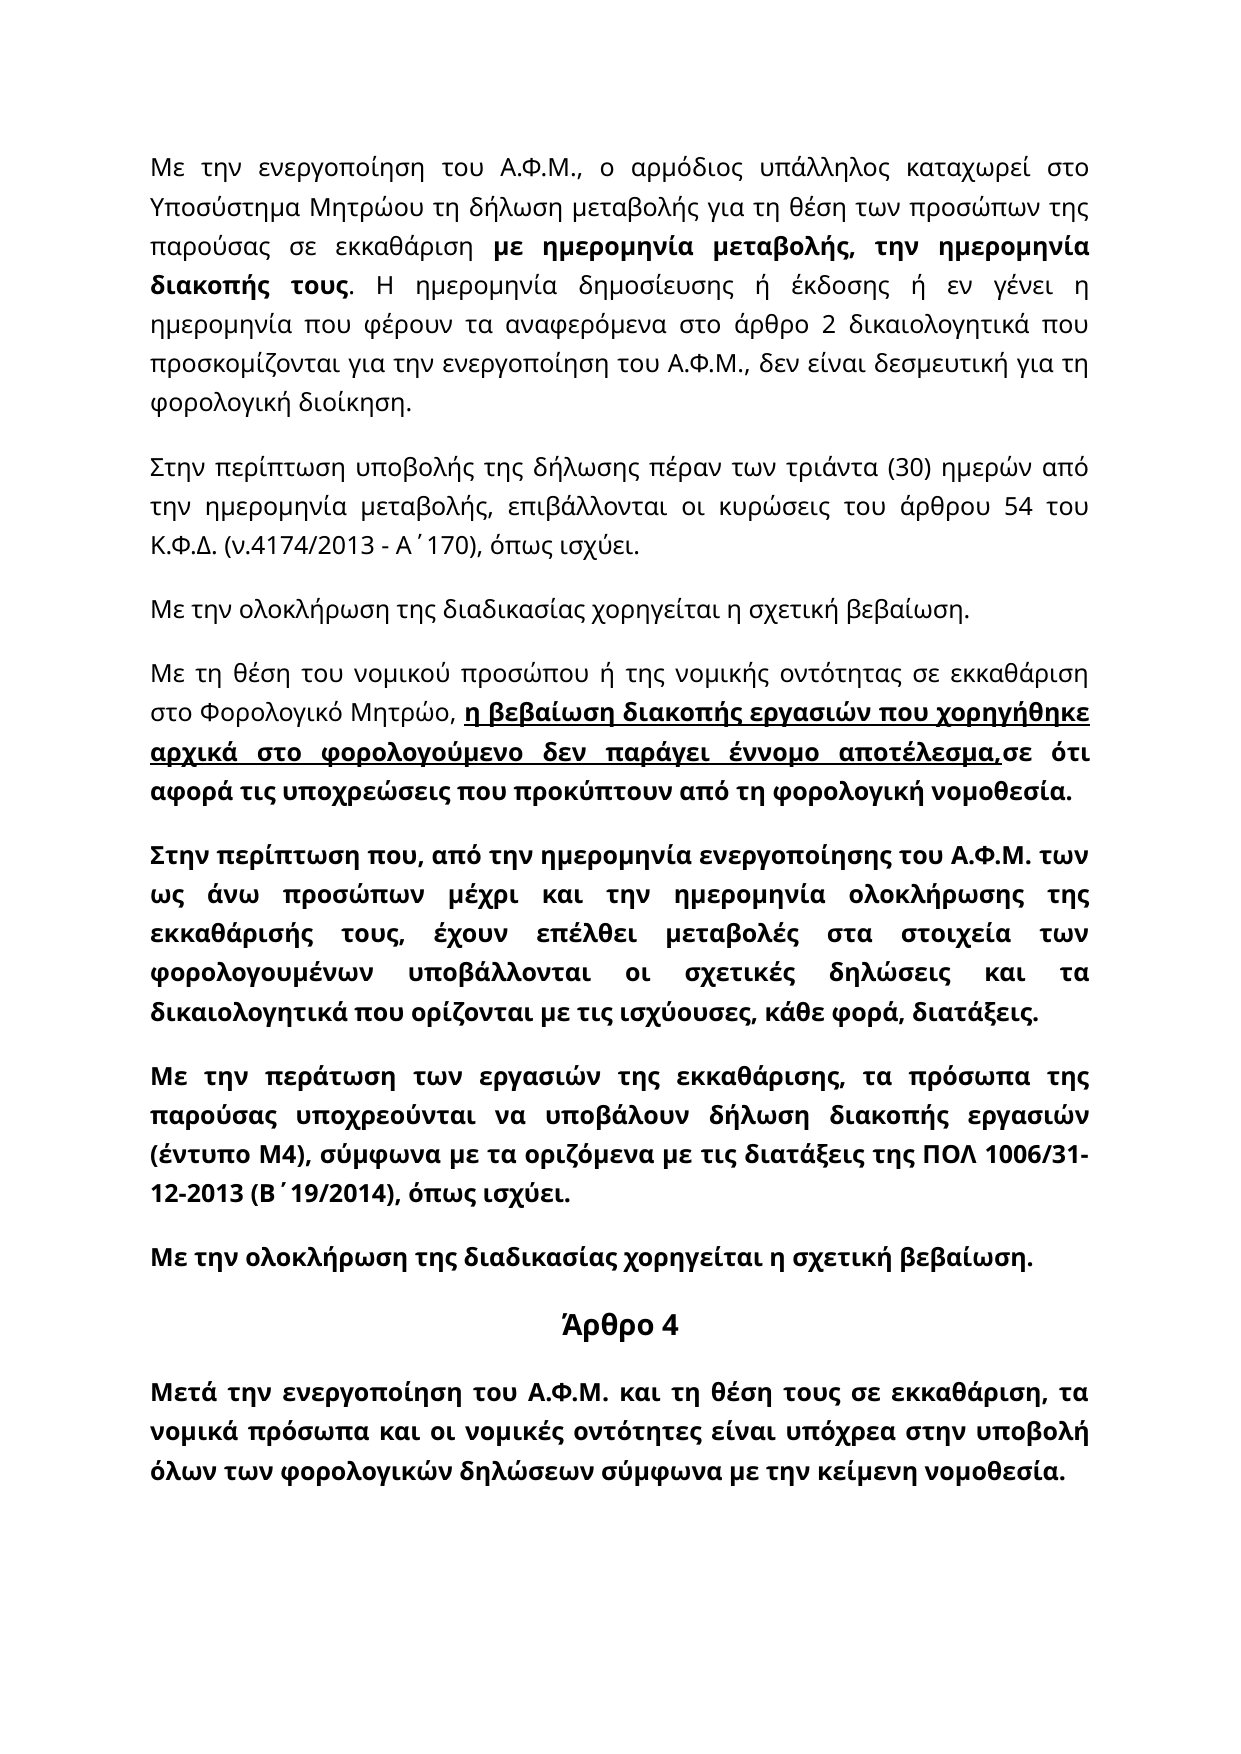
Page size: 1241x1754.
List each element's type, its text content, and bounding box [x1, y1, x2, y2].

text Με τη θέση του νομικού προσώπου ή της νομικής οντότητας σε εκκαθάριση στο Φορολογικό Μητρώο, η βεβαίωση διακοπής εργασιών που χορηγήθηκε αρχικά στο φορολογούμενο δεν παράγει έννομο αποτέλεσμα,σε ότι αφορά τις υποχρεώσεις που προκύπτουν από τη φορολογική νομοθεσία. [150, 656, 1090, 807]
text Στην περίπτωση που, από την ημερομηνία ενεργοποίησης του Α.Φ.Μ. των ως άνω προσώπων μέχρι και την ημερομηνία ολοκλήρωσης της εκκαθάρισής τους, έχουν επέλθει μεταβολές στα στοιχεία των φορολογουμένων υποβάλλονται οι σχετικές δηλώσεις και τα δικαιολογητικά που ορίζονται με τις ισχύουσες, κάθε φορά, διατάξεις. [150, 837, 1090, 1028]
text Με την ολοκλήρωση της διαδικασίας χορηγείται η σχετική βεβαίωση. [150, 592, 1090, 626]
text Μετά την ενεργοποίηση του Α.Φ.Μ. και τη θέση τους σε εκκαθάριση, τα νομικά πρόσωπα και οι νομικές οντότητες είναι υπόχρεα στην υποβολή όλων των φορολογικών δηλώσεων σύμφωνα με την κείμενη νομοθεσία. [150, 1375, 1090, 1487]
text Με την ενεργοποίηση του Α.Φ.Μ., ο αρμόδιος υπάλληλος καταχωρεί στο Υποσύστημα Μητρώου τη δήλωση μεταβολής για τη θέση των προσώπων της παρούσας σε εκκαθάριση με ημερομηνία μεταβολής, την ημερομηνία διακοπής τους. Η ημερομηνία δημοσίευσης ή έκδοσης ή εν γένει η ημερομηνία που φέρουν τα αναφερόμενα στο άρθρο 2 δικαιολογητικά που προσκομίζονται για την ενεργοποίηση του Α.Φ.Μ., δεν είναι δεσμευτική για τη φορολογική διοίκηση. [150, 150, 1090, 419]
subtitle Άρθρο 4 [150, 1304, 1090, 1344]
text Στην περίπτωση υποβολής της δήλωσης πέραν των τριάντα (30) ημερών από την ημερομηνία μεταβολής, επιβάλλονται οι κυρώσεις του άρθρου 54 του Κ.Φ.Δ. (ν.4174/2013 - Α΄170), όπως ισχύει. [150, 449, 1090, 562]
text Με την ολοκλήρωση της διαδικασίας χορηγείται η σχετική βεβαίωση. [150, 1240, 1090, 1274]
text Με την περάτωση των εργασιών της εκκαθάρισης, τα πρόσωπα της παρούσας υποχρεούνται να υποβάλουν δήλωση διακοπής εργασιών (έντυπο Μ4), σύμφωνα με τα οριζόμενα με τις διατάξεις της ΠΟΛ 1006/31-12-2013 (Β΄19/2014), όπως ισχύει. [150, 1058, 1090, 1210]
